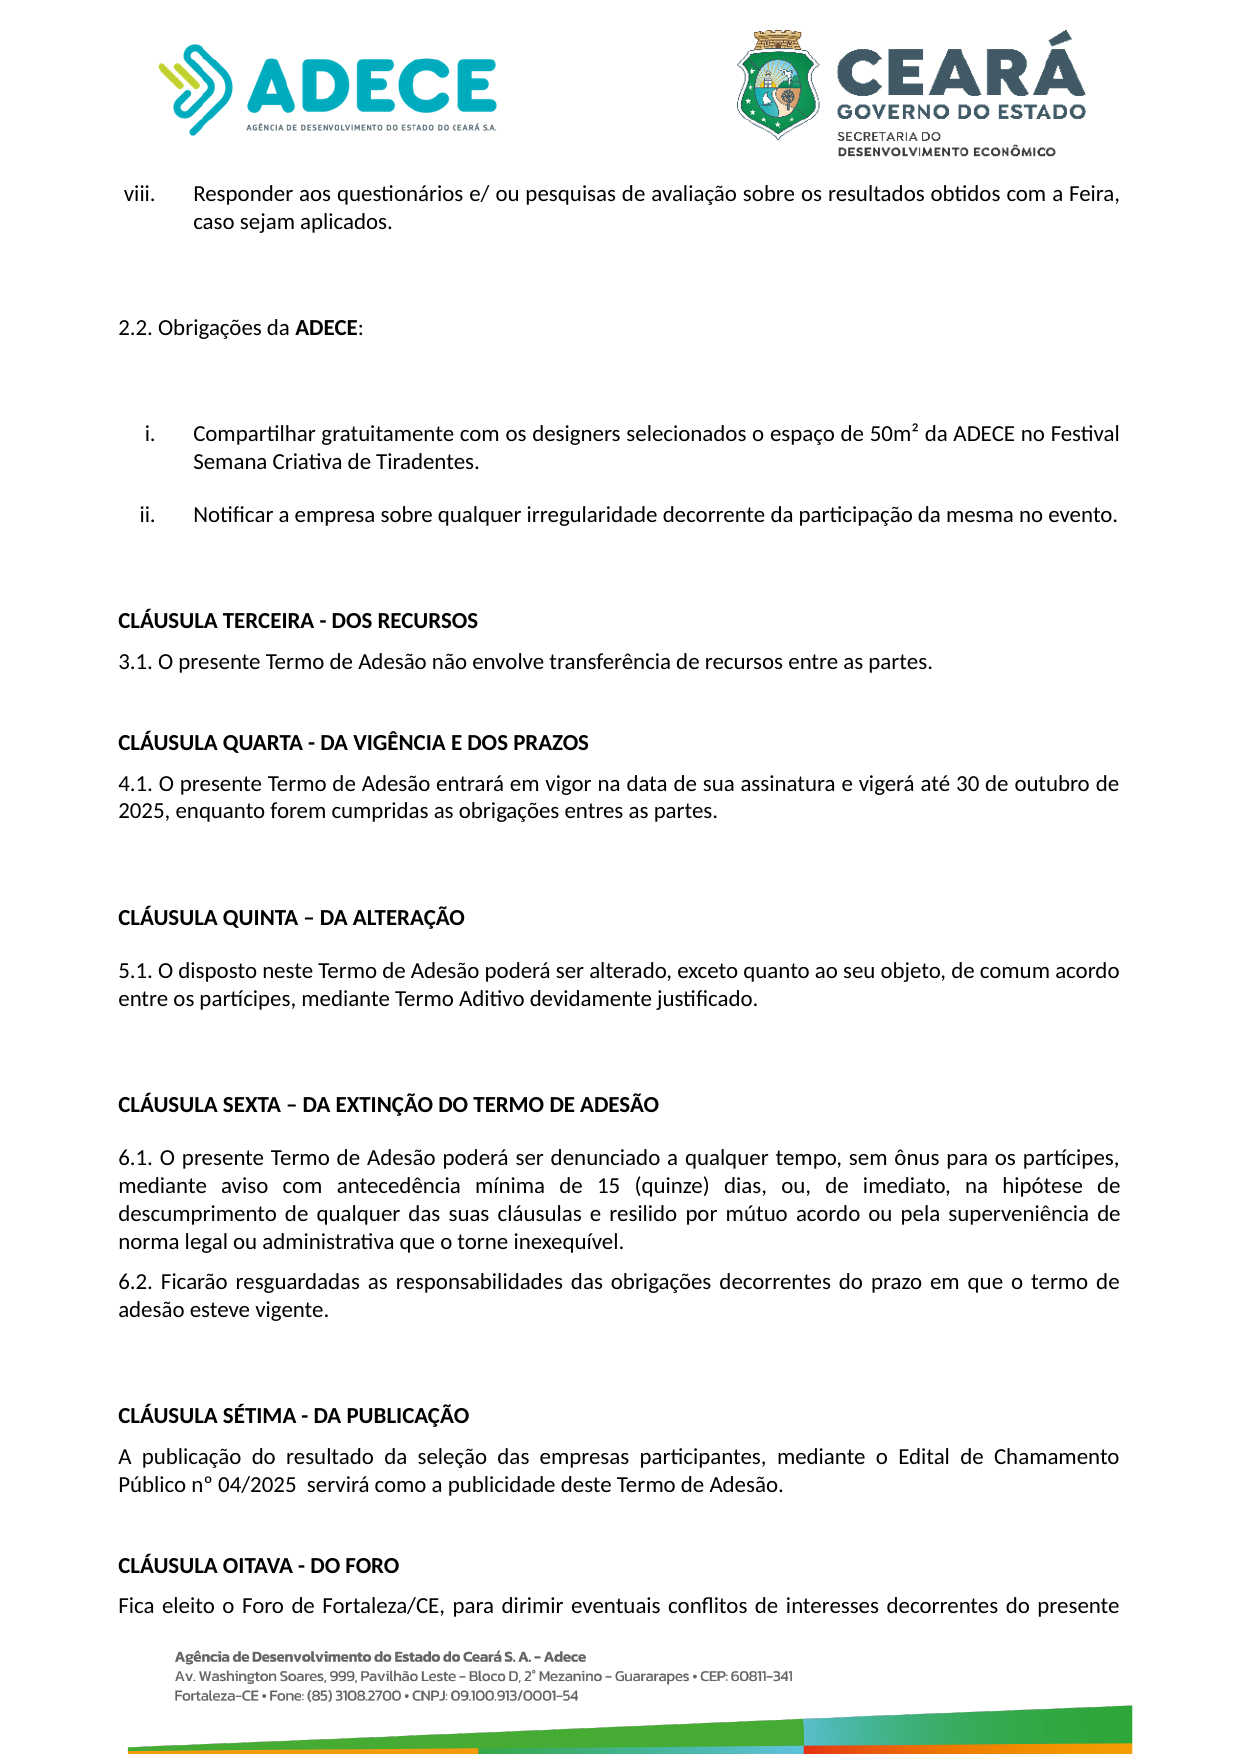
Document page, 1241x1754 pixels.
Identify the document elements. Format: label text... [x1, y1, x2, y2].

text CLÁUSULA TERCEIRA - DOS RECURSOS [118, 607, 1122, 634]
text Fica eleito o Foro de Fortaleza/CE, para dirimir eventuais conflitos de interesses decorrentes do presente [118, 1592, 1122, 1619]
text 6.2. Ficarão resguardadas as responsabilidades das obrigações decorrentes do prazo em que o termo de adesão esteve vigente. [118, 1267, 1122, 1323]
text CLÁUSULA SÉTIMA - DA PUBLICAÇÃO [118, 1401, 1122, 1429]
text 4.1. O presente Termo de Adesão entrará em vigor na data de sua assinatura e vigerá até 30 de outubro de 2025, enquanto forem cumpridas as obrigações entres as partes. [118, 769, 1122, 825]
list Compartilhar gratuitamente com os designers selecionados o espaço de 50m² da ADECE no Festival Semana Criativa de Tiradentes. [156, 419, 1122, 476]
text CLÁUSULA SEXTA – DA EXTINÇÃO DO TERMO DE ADESÃO [118, 1090, 1122, 1118]
text CLÁUSULA QUARTA - DA VIGÊNCIA E DOS PRAZOS [118, 728, 1122, 756]
text CLÁUSULA QUINTA – DA ALTERAÇÃO [118, 903, 1122, 931]
text 3.1. O presente Termo de Adesão não envolve transferência de recursos entre as partes. [118, 647, 1122, 675]
list Responder aos questionários e/ ou pesquisas de avaliação sobre os resultados obtidos com a Feira, caso sejam aplicados. [156, 179, 1122, 235]
text CLÁUSULA OITAVA - DO FORO [118, 1551, 1122, 1579]
text 5.1. O disposto neste Termo de Adesão poderá ser alterado, exceto quanto ao seu objeto, de comum acordo entre os partícipes, mediante Termo Aditivo devidamente justificado. [118, 956, 1122, 1012]
text 2.2. Obrigações da ADECE: [118, 313, 1122, 341]
list Notificar a empresa sobre qualquer irregularidade decorrente da participação da mesma no evento. [156, 501, 1122, 528]
text 6.1. O presente Termo de Adesão poderá ser denunciado a qualquer tempo, sem ônus para os partícipes, mediante aviso com antecedência mínima de 15 (quinze) dias, ou, de imediato, na hipótese de descumprimento de qualquer das suas cláusulas e resilido por mútuo acordo ou pela superveniência de norma legal ou administrativa que o torne inexequível. [118, 1143, 1122, 1255]
text A publicação do resultado da seleção das empresas participantes, mediante o Edital de Chamamento Público nº 04/2025 servirá como a publicidade deste Termo de Adesão. [118, 1442, 1122, 1498]
